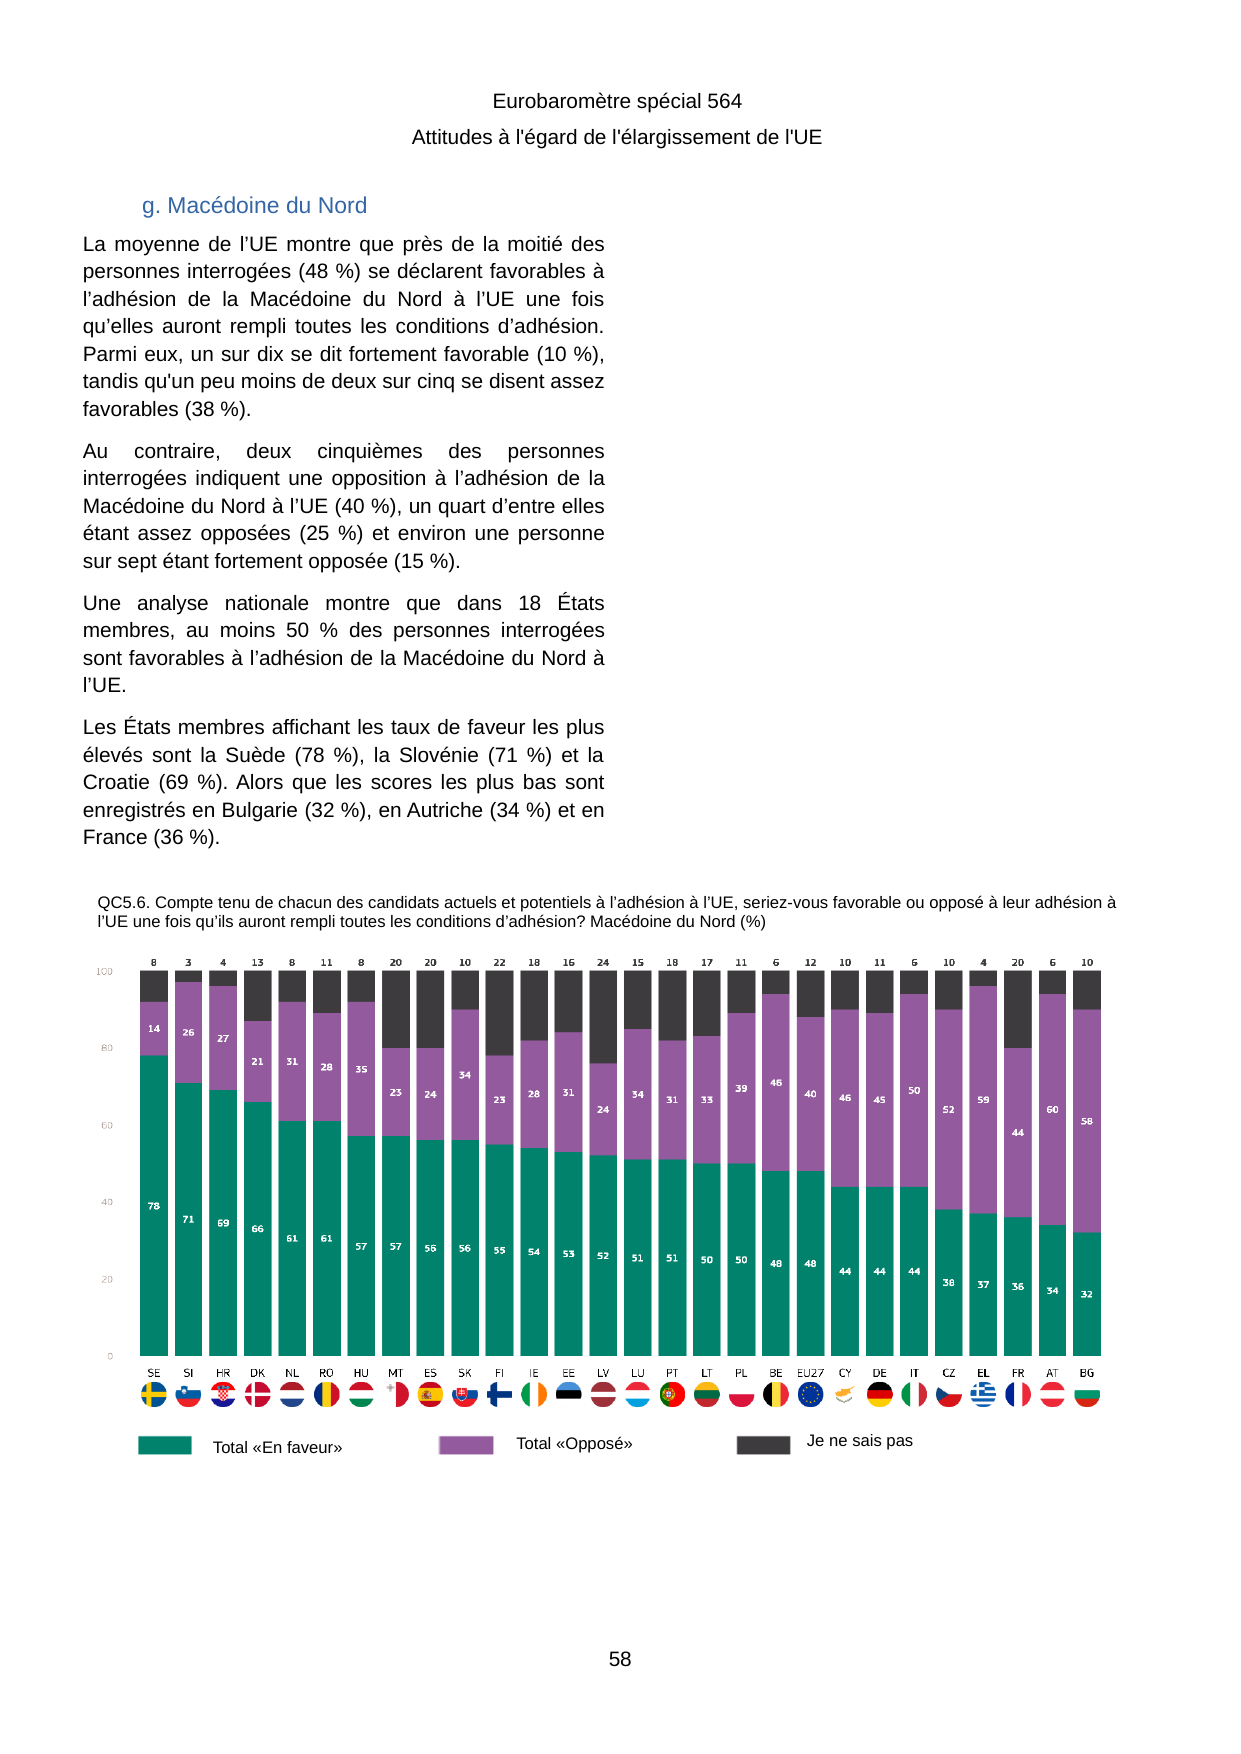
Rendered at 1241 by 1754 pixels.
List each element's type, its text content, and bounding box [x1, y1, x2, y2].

subtitle g. Macédoine du Nord [142, 192, 605, 219]
text Une analyse nationale montre que dans 18 États membres, au moins 50 % des personnes interrogées sont favorables à l’adhésion de la Macédoine du Nord à l’UE. [83, 591, 605, 697]
text Au contraire, deux cinquièmes des personnes interrogées indiquent une opposition à l’adhésion de la Macédoine du Nord à l’UE (40 %), un quart d’entre elles étant assez opposées (25 %) et environ une personne sur sept étant fortement opposée (15 %). [83, 438, 605, 572]
picture [108, 1420, 797, 1458]
picture [91, 949, 1109, 1415]
text Les États membres affichant les taux de faveur les plus élevés sont la Suède (78 %), la Slovénie (71 %) et la Croatie (69 %). Alors que les scores les plus bas sont enregistrés en Bulgarie (32 %), en Autriche (34 %) et en France (36 %). [83, 715, 605, 849]
text La moyenne de l’UE montre que près de la moitié des personnes interrogées (48 %) se déclarent favorables à l’adhésion de la Macédoine du Nord à l’UE une fois qu’elles auront rempli toutes les conditions d’adhésion. Parmi eux, un sur dix se dit fortement favorable (10 %), tandis qu'un peu moins de deux sur cinq se disent assez favorables (38 %). [83, 231, 605, 420]
